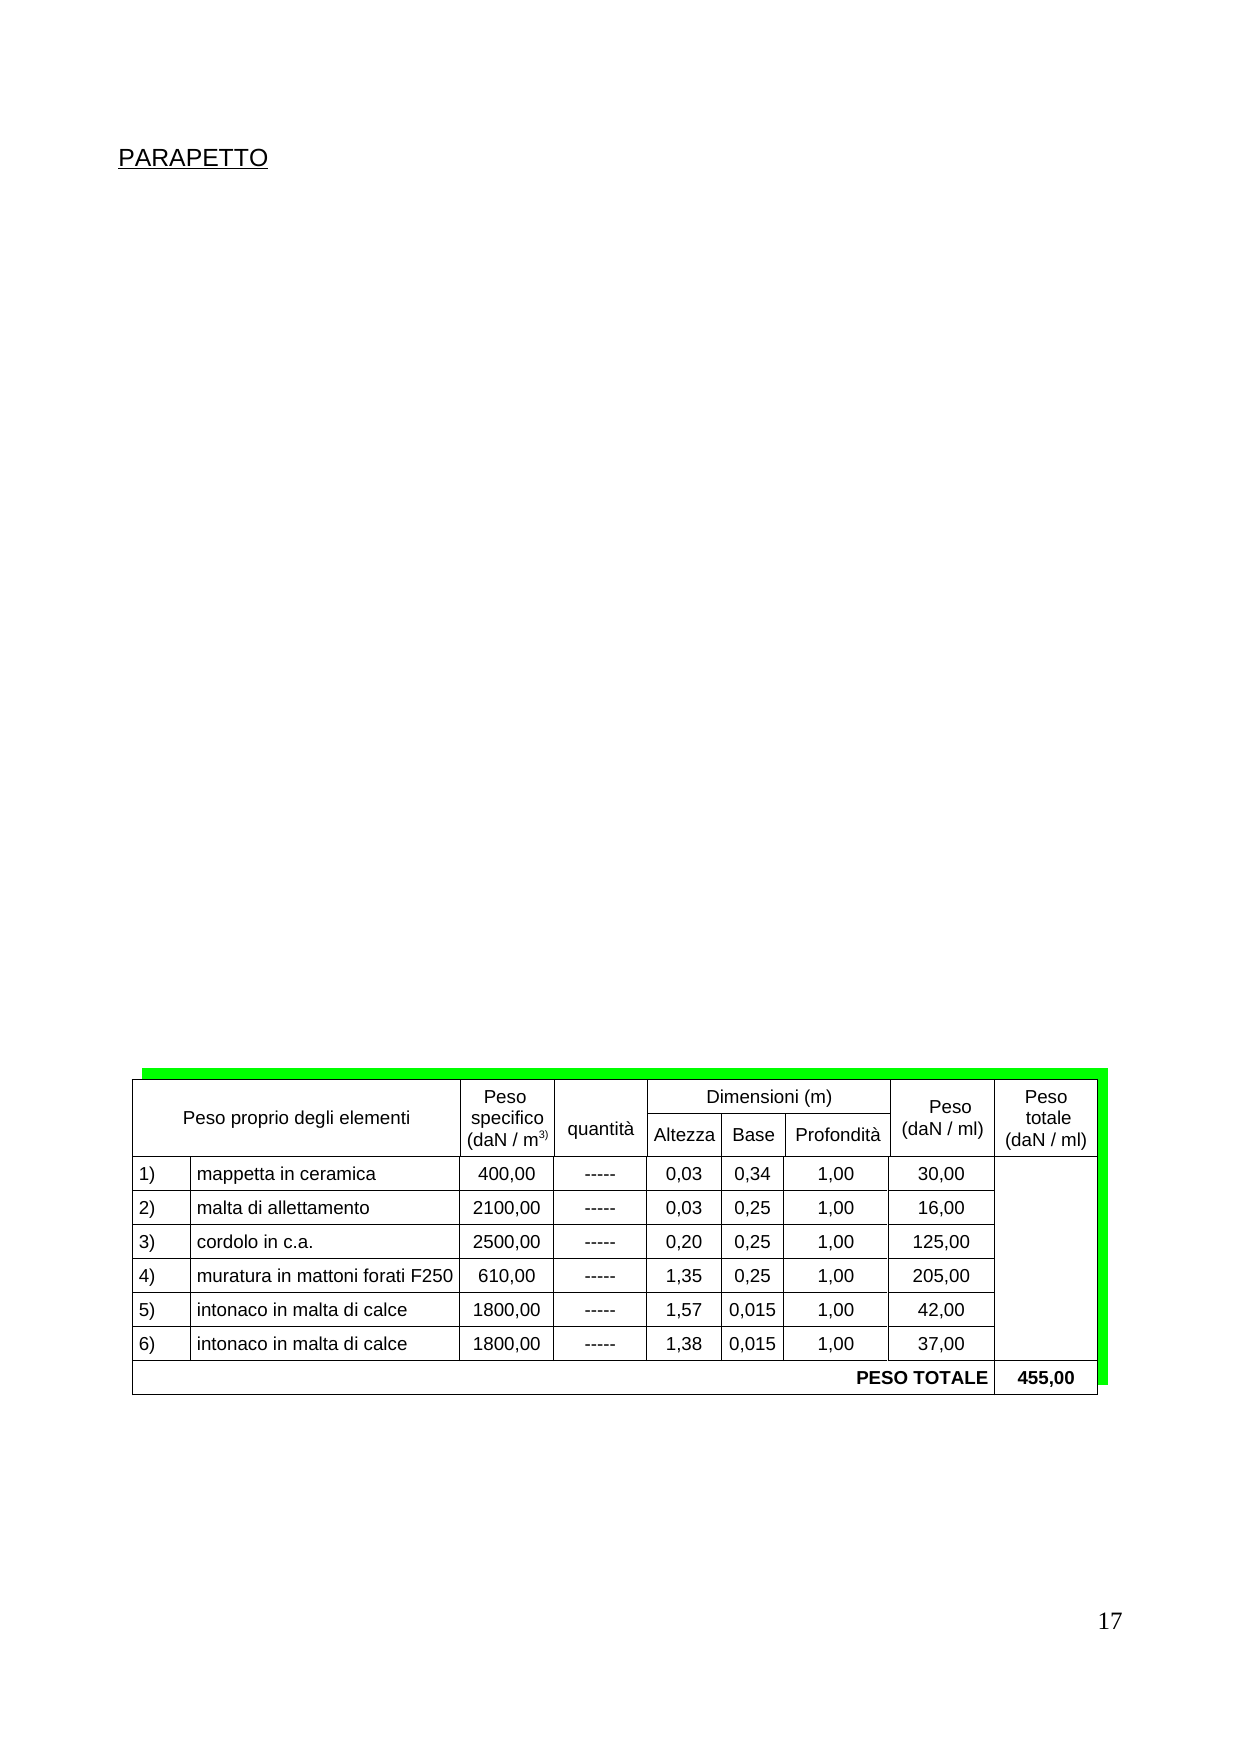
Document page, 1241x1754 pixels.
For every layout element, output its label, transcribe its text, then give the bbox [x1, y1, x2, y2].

table_header 400,00 [460, 1157, 553, 1190]
table_cell 16,00 [889, 1191, 994, 1224]
table_cell 1800,00 [460, 1327, 553, 1360]
table_header 30,00 [889, 1157, 994, 1190]
table_cell 205,00 [889, 1259, 994, 1292]
table_cell 0,25 [722, 1191, 783, 1224]
table_cell PESO TOTALE [133, 1361, 994, 1394]
table_header Peso totale (daN / ml) [995, 1080, 1097, 1156]
table_cell 455,00 [995, 1361, 1097, 1394]
table_cell 0,03 [647, 1191, 721, 1224]
table_header Peso specifico (daN / m3) [461, 1080, 554, 1156]
table_cell 0,25 [722, 1225, 783, 1258]
table_header 1) [133, 1157, 190, 1190]
table_cell 0,20 [647, 1225, 721, 1258]
table_cell ----- [554, 1191, 646, 1224]
table_cell 2100,00 [460, 1191, 553, 1224]
table_cell 42,00 [889, 1293, 994, 1326]
table_header 1,00 [784, 1157, 887, 1190]
table_cell [995, 1157, 1097, 1360]
table_cell 1800,00 [460, 1293, 553, 1326]
table_cell Altezza [648, 1114, 721, 1156]
table_header Dimensioni (m) [648, 1080, 890, 1113]
table_cell 0,015 [722, 1327, 783, 1360]
table_cell 125,00 [889, 1225, 994, 1258]
table_cell 6) [133, 1327, 190, 1360]
table_cell ----- [554, 1293, 646, 1326]
table_cell Profondità [786, 1114, 890, 1156]
table_header ----- [554, 1157, 646, 1190]
table_cell 1,38 [647, 1327, 721, 1360]
table_cell 1,35 [647, 1259, 721, 1292]
table_header Peso proprio degli elementi [133, 1080, 460, 1156]
table_cell 0,25 [722, 1259, 783, 1292]
table_cell 1,00 [784, 1191, 887, 1224]
table_cell ----- [554, 1327, 646, 1360]
table_header Peso (daN / ml) [891, 1080, 994, 1156]
table_cell ----- [554, 1225, 646, 1258]
table_cell 1,57 [647, 1293, 721, 1326]
table_cell 610,00 [460, 1259, 553, 1292]
table_cell cordolo in c.a. [191, 1225, 459, 1258]
table_cell intonaco in malta di calce [191, 1327, 459, 1360]
table_cell 4) [133, 1259, 190, 1292]
table_cell 1,00 [784, 1225, 887, 1258]
table_header mappetta in ceramica [191, 1157, 459, 1190]
table_cell 0,015 [722, 1293, 783, 1326]
table_header 0,34 [722, 1157, 783, 1190]
table_header 0,03 [647, 1157, 721, 1190]
table_cell 2500,00 [460, 1225, 553, 1258]
table_cell 37,00 [889, 1327, 994, 1360]
table_cell muratura in mattoni forati F250 [191, 1259, 459, 1292]
table_cell 5) [133, 1293, 190, 1326]
table_cell 2) [133, 1191, 190, 1224]
table_cell Base [722, 1114, 785, 1156]
table_cell 1,00 [784, 1327, 887, 1360]
table_cell ----- [554, 1259, 646, 1292]
table_header quantità [555, 1080, 647, 1156]
table_cell intonaco in malta di calce [191, 1293, 459, 1326]
table_cell malta di allettamento [191, 1191, 459, 1224]
table_cell 1,00 [784, 1259, 887, 1292]
table_cell 1,00 [784, 1293, 887, 1326]
subtitle PARAPETTO [118, 143, 1122, 172]
table_cell 3) [133, 1225, 190, 1258]
